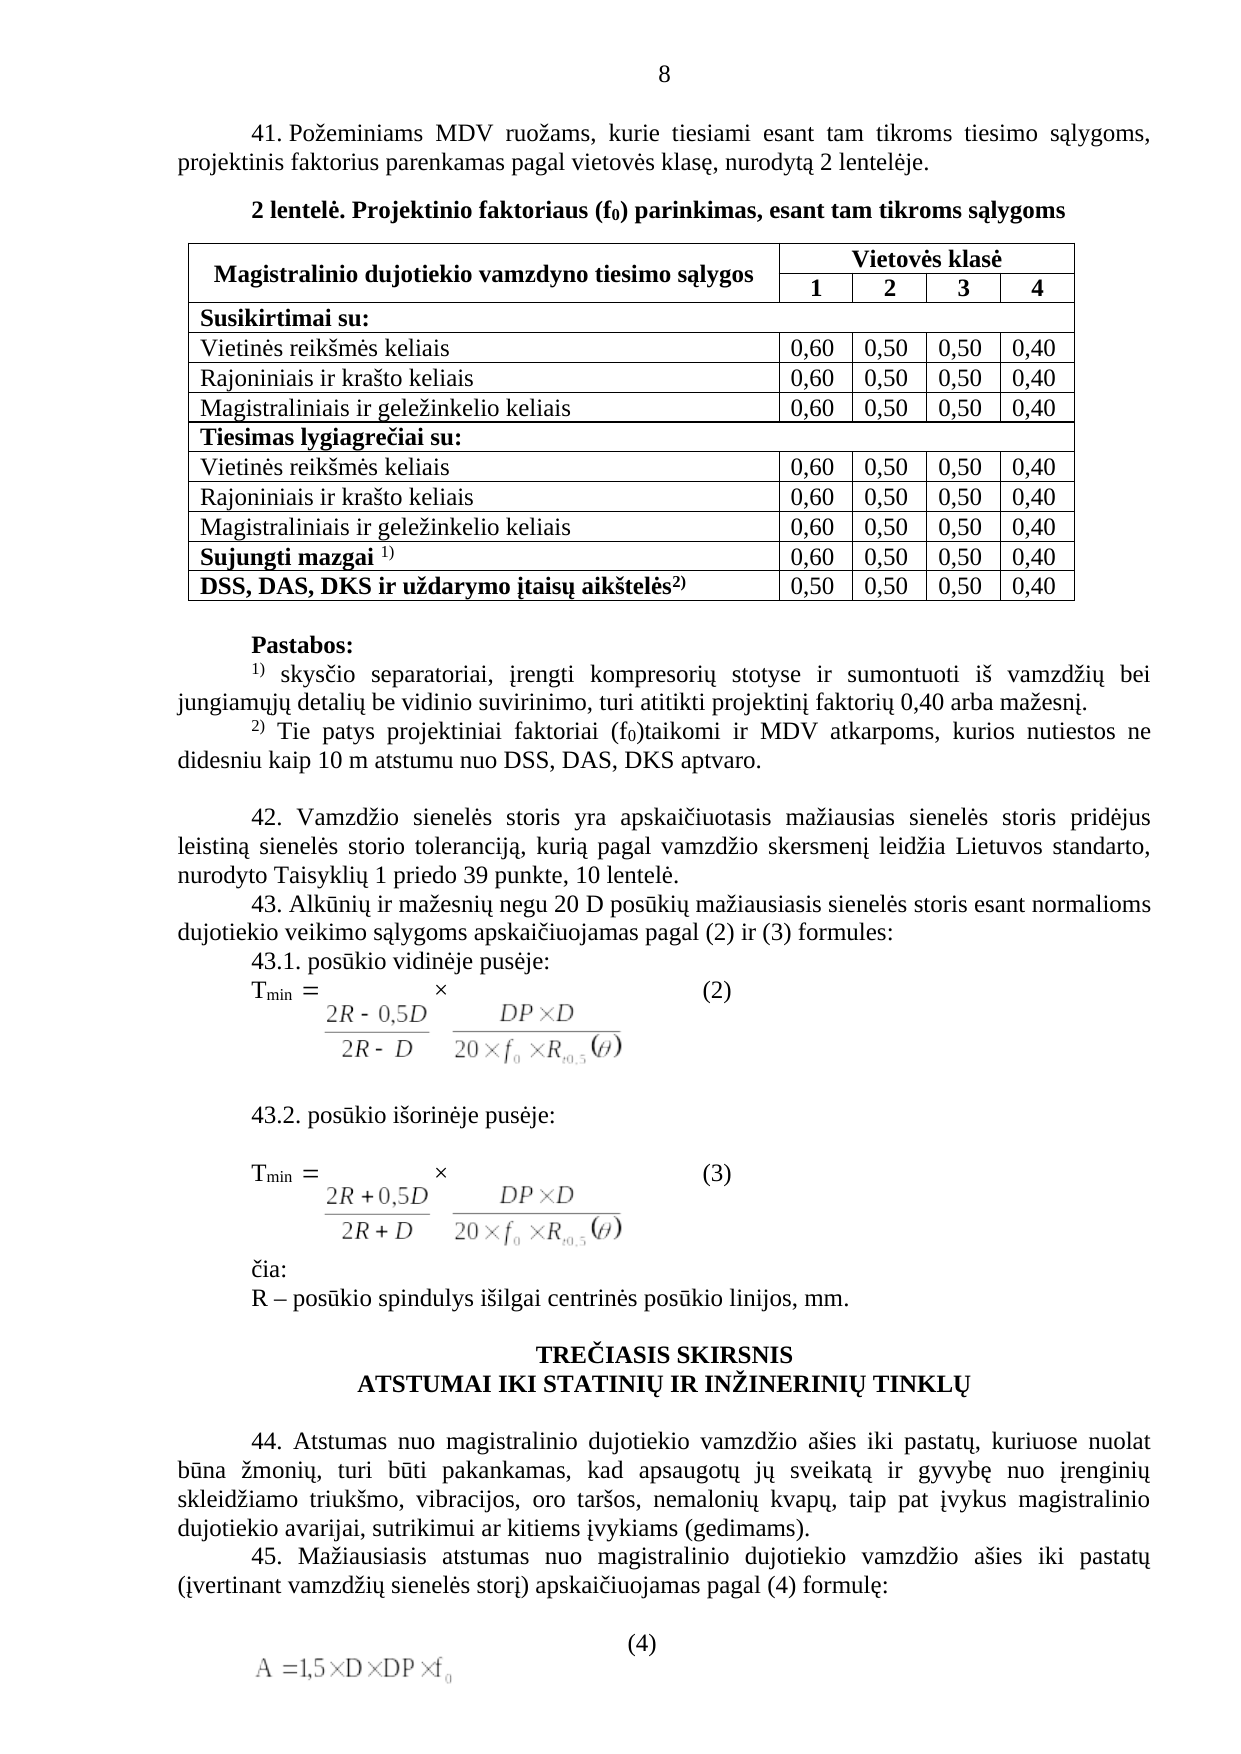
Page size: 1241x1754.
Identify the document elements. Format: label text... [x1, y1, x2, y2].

table_cell 0,50 [927, 542, 1000, 570]
table_cell 3 [927, 274, 1000, 302]
table_cell 0,60 [780, 512, 852, 541]
table_cell 0,50 [853, 512, 926, 541]
table_cell 0,50 [927, 363, 1000, 392]
text 43.1. posūkio vidinėje pusėje: [177, 946, 1152, 975]
text 42. Vamzdžio sienelės storis yra apskaičiuotasis mažiausias sienelės storis pridėjus leistiną sienelės storio toleranciją, kurią pagal vamzdžio skersmenį leidžia Lietuvos standarto, nurodyto Taisyklių 1 priedo 39 punkte, 10 lentelė. [177, 802, 1152, 889]
text 45. Mažiausiasis atstumas nuo magistralinio dujotiekio vamzdžio ašies iki pastatų (įvertinant vamzdžių sienelės storį) apskaičiuojamas pagal (4) formulę: [177, 1541, 1152, 1599]
text 41. Požeminiams MDV ruožams, kurie tiesiami esant tam tikroms tiesimo sąlygoms, projektinis faktorius parenkamas pagal vietovės klasę, nurodytą 2 lentelėje. [177, 118, 1152, 176]
table_cell 0,60 [780, 482, 852, 511]
text 2) Tie patys projektiniai faktoriai (f0)taikomi ir MDV atkarpoms, kurios nutiestos ne didesniu kaip 10 m atstumu nuo DSS, DAS, DKS aptvaro. [177, 716, 1152, 774]
text 43.2. posūkio išorinėje pusėje: [177, 1100, 1152, 1129]
table_cell 0,40 [1001, 452, 1074, 481]
text Tmin × (3) [251, 1158, 1152, 1254]
table_cell 0,60 [780, 542, 852, 570]
table_cell Vietinės reikšmės keliais [189, 452, 779, 481]
text Tmin × (2) [177, 975, 1152, 1071]
table_cell 0,40 [1001, 333, 1074, 362]
table_cell Tiesimas lygiagrečiai su: [189, 423, 1074, 451]
table_header Vietovės klasė [780, 244, 1074, 272]
table_cell 0,50 [927, 393, 1000, 421]
text čia: [177, 1254, 1152, 1283]
table_cell Vietinės reikšmės keliais [189, 333, 779, 362]
table_cell Susikirtimai su: [189, 303, 1074, 332]
table_cell 0,60 [780, 393, 852, 421]
table_cell DSS, DAS, DKS ir uždarymo įtaisų aikštelės2) [189, 571, 779, 600]
table_cell Rajoniniais ir krašto keliais [189, 482, 779, 511]
table_cell Sujungti mazgai 1) [189, 542, 779, 570]
text 1) skysčio separatoriai, įrengti kompresorių stotyse ir sumontuoti iš vamzdžių bei jungiamųjų detalių be vidinio suvirinimo, turi atitikti projektinį faktorių 0,40 arba mažesnį. [177, 659, 1152, 716]
table_cell 0,50 [927, 571, 1000, 600]
table_cell 0,50 [927, 452, 1000, 481]
table_cell 2 [853, 274, 926, 302]
table_cell Rajoniniais ir krašto keliais [189, 363, 779, 392]
table_cell 0,40 [1001, 363, 1074, 392]
table_cell 0,50 [927, 482, 1000, 511]
table_cell 0,50 [853, 482, 926, 511]
table_cell 0,60 [780, 363, 852, 392]
table_cell 0,50 [853, 333, 926, 362]
table_cell 0,60 [780, 452, 852, 481]
text 2 lentelė. Projektinio faktoriaus (f0) parinkimas, esant tam tikroms sąlygoms [177, 195, 1152, 223]
table_cell 0,50 [927, 333, 1000, 362]
table_cell 0,50 [853, 452, 926, 481]
table_cell 0,50 [853, 363, 926, 392]
text ATSTUMAI IKI STATINIŲ IR INŽINERINIŲ TINKLŲ [177, 1369, 1152, 1398]
table_cell Magistraliniais ir geležinkelio keliais [189, 393, 779, 421]
table_cell 0,40 [1001, 482, 1074, 511]
table_cell 0,50 [927, 512, 1000, 541]
table_cell 0,50 [853, 542, 926, 570]
text 43. Alkūnių ir mažesnių negu 20 D posūkių mažiausiasis sienelės storis esant normalioms dujotiekio veikimo sąlygoms apskaičiuojamas pagal (2) ir (3) formules: [177, 889, 1152, 946]
table_cell Magistraliniais ir geležinkelio keliais [189, 512, 779, 541]
text 44. Atstumas nuo magistralinio dujotiekio vamzdžio ašies iki pastatų, kuriuose nuolat būna žmonių, turi būti pakankamas, kad apsaugotų jų sveikatą ir gyvybę nuo įrenginių skleidžiamo triukšmo, vibracijos, oro taršos, nemalonių kvapų, taip pat įvykus magistralinio dujotiekio avarijai, sutrikimui ar kitiems įvykiams (gedimams). [177, 1426, 1152, 1541]
table_cell 0,50 [853, 393, 926, 421]
table_cell 0,50 [780, 571, 852, 600]
text (4) [177, 1628, 1152, 1690]
table_cell 0,40 [1001, 542, 1074, 570]
table_cell 0,40 [1001, 393, 1074, 421]
table_cell 4 [1001, 274, 1074, 302]
text R – posūkio spindulys išilgai centrinės posūkio linijos, mm. [177, 1283, 1152, 1311]
table_cell 0,50 [853, 571, 926, 600]
text Pastabos: [177, 630, 1152, 659]
table_header Magistralinio dujotiekio vamzdyno tiesimo sąlygos [189, 244, 779, 302]
text TREČIASIS SKIRSNIS [177, 1340, 1152, 1369]
table_cell 1 [780, 274, 852, 302]
table_cell 0,40 [1001, 571, 1074, 600]
table_cell 0,40 [1001, 512, 1074, 541]
table_cell 0,60 [780, 333, 852, 362]
